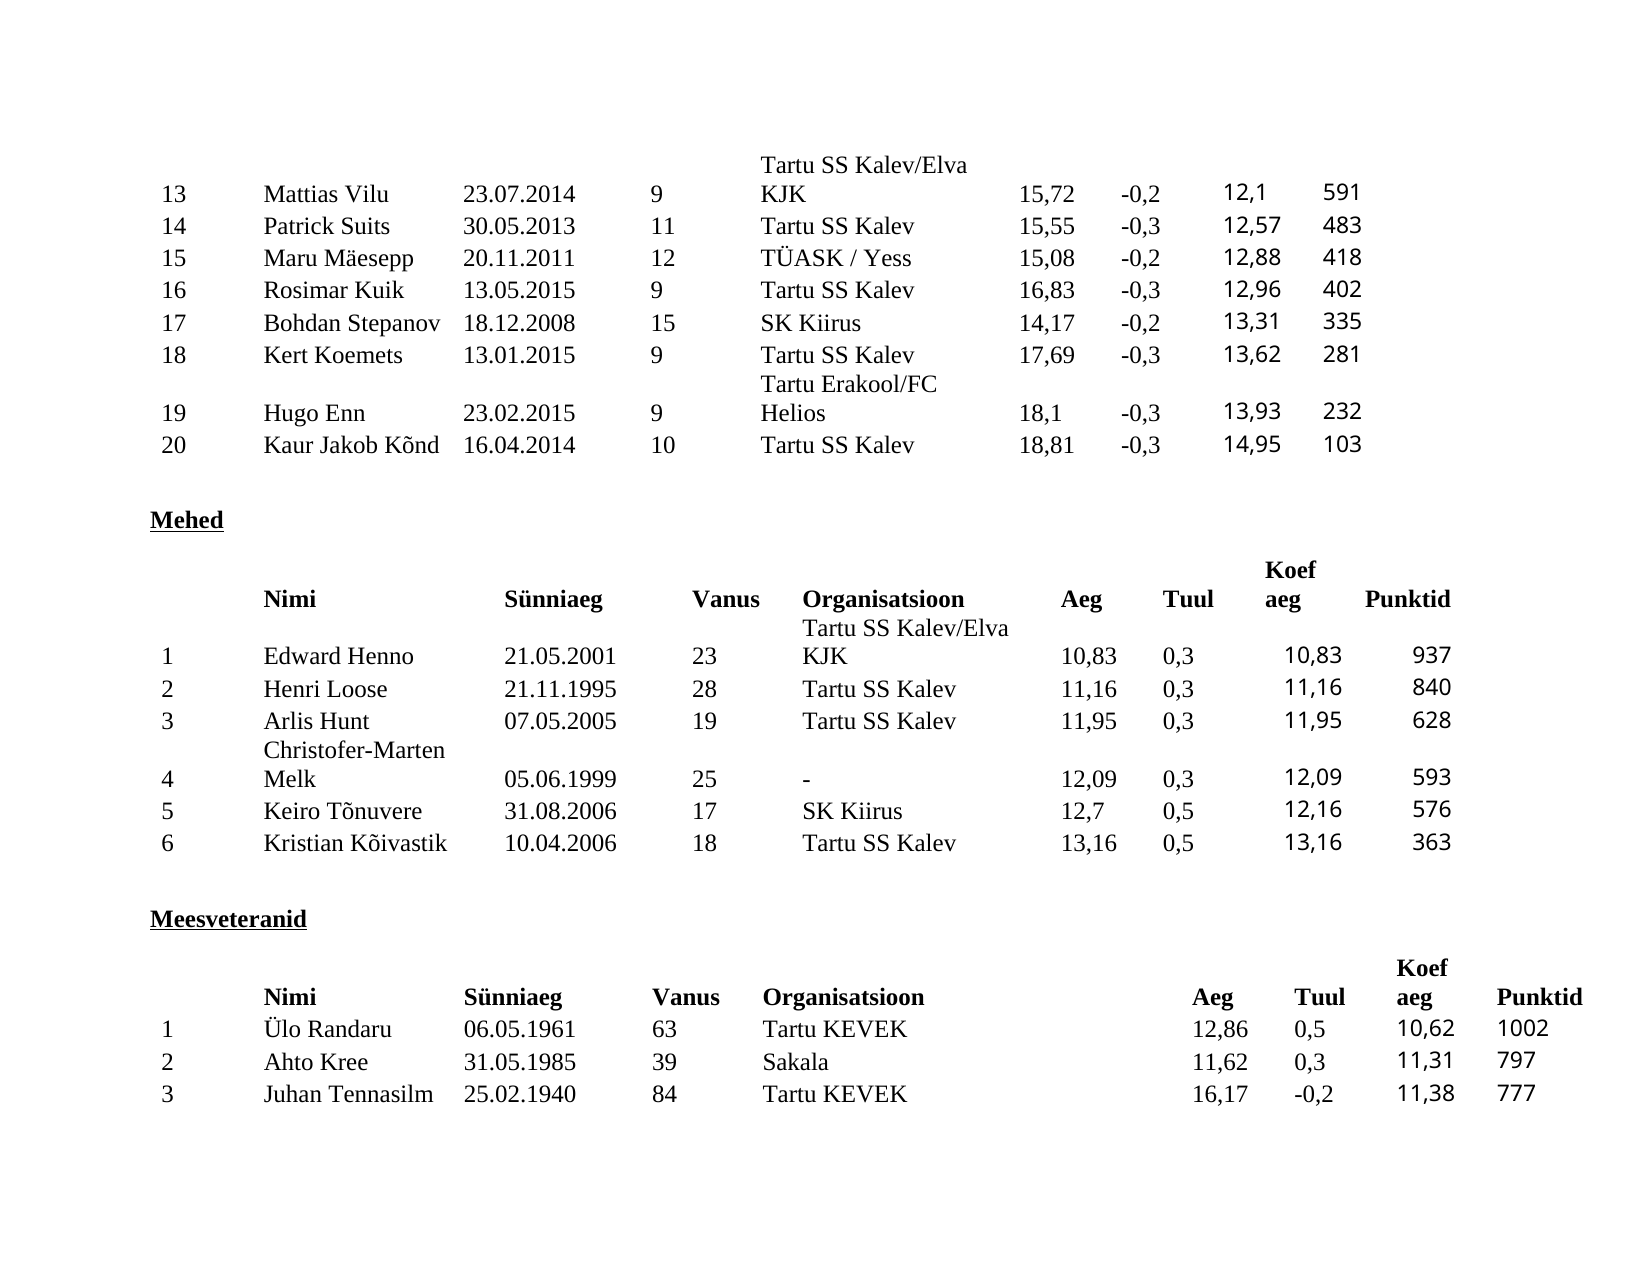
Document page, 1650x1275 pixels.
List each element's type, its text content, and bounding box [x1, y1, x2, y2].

table_cell 18,81 [1008, 426, 1109, 459]
table_cell 15 [150, 240, 252, 272]
table_cell 10,83 [1254, 613, 1353, 670]
table_header Aeg [1181, 954, 1283, 1011]
table_cell 840 [1354, 670, 1462, 703]
table_cell -0,2 [1110, 240, 1211, 272]
table_cell Tartu Erakool/FC Helios [749, 369, 1007, 426]
table_cell Tartu KEVEK [751, 1076, 1181, 1108]
table_cell 0,3 [1151, 670, 1253, 703]
table_cell 0,5 [1151, 793, 1253, 825]
table_cell 18 [681, 825, 791, 857]
table_cell Tartu SS Kalev [749, 426, 1007, 459]
table_header Vanus [641, 954, 751, 1011]
table_cell 39 [641, 1043, 751, 1076]
table_cell -0,3 [1110, 337, 1211, 369]
table_cell 335 [1311, 304, 1421, 337]
table_cell Kristian Kõivastik [252, 825, 493, 857]
table_header Tuul [1283, 954, 1385, 1011]
table_cell -0,3 [1110, 426, 1211, 459]
table_cell 16 [150, 272, 252, 304]
table_cell 20 [150, 426, 252, 459]
table_cell Bohdan Stepanov [252, 304, 452, 337]
table_cell 1 [150, 613, 252, 670]
table_cell Maru Mäesepp [252, 240, 452, 272]
table_cell Hugo Enn [252, 369, 452, 426]
table_cell 15,08 [1008, 240, 1109, 272]
table_cell 12,57 [1211, 208, 1311, 240]
table_cell 11,38 [1385, 1076, 1485, 1108]
table_cell 18.12.2008 [452, 304, 639, 337]
table_cell 12,16 [1254, 793, 1353, 825]
table_cell 16.04.2014 [452, 426, 639, 459]
table_cell 281 [1311, 337, 1421, 369]
table_cell 11,16 [1254, 670, 1353, 703]
table_cell 12,1 [1211, 150, 1311, 207]
table_cell 11,95 [1254, 703, 1353, 735]
table_cell 232 [1311, 369, 1421, 426]
table_cell Rosimar Kuik [252, 272, 452, 304]
table_cell Juhan Tennasilm [252, 1076, 452, 1108]
table_cell 11,31 [1385, 1043, 1485, 1076]
table_cell 9 [639, 150, 749, 207]
table_cell 18 [150, 337, 252, 369]
table_cell 2 [150, 670, 252, 703]
table_cell 9 [639, 272, 749, 304]
table_cell Arlis Hunt [252, 703, 493, 735]
table_cell 15,55 [1008, 208, 1109, 240]
table_cell 16,83 [1008, 272, 1109, 304]
table_cell 0,3 [1151, 703, 1253, 735]
table_cell 15 [639, 304, 749, 337]
table_cell 9 [639, 337, 749, 369]
table_cell 10,83 [1049, 613, 1151, 670]
table_cell Mattias Vilu [252, 150, 452, 207]
table_cell 777 [1485, 1076, 1595, 1108]
table_cell Kaur Jakob Kõnd [252, 426, 452, 459]
table_cell 10 [639, 426, 749, 459]
table_cell 12,09 [1254, 735, 1353, 792]
table_cell 593 [1354, 735, 1462, 792]
table_cell 17 [681, 793, 791, 825]
table_header Nimi [252, 555, 493, 613]
table_header Tuul [1151, 555, 1253, 613]
table_cell Tartu SS Kalev [749, 208, 1007, 240]
table_cell 11,62 [1181, 1043, 1283, 1076]
table_cell 1 [150, 1011, 252, 1043]
text Mehed [150, 506, 1500, 534]
table_cell 11,95 [1049, 703, 1151, 735]
table_header Koef aeg [1385, 954, 1485, 1011]
table_cell Keiro Tõnuvere [252, 793, 493, 825]
table_cell 591 [1311, 150, 1421, 207]
table_cell 19 [681, 703, 791, 735]
table_cell Sakala [751, 1043, 1181, 1076]
table_cell 21.05.2001 [493, 613, 681, 670]
table_cell SK Kiirus [749, 304, 1007, 337]
table_header Koef aeg [1254, 555, 1353, 613]
table_cell 12,96 [1211, 272, 1311, 304]
table_cell 1002 [1485, 1011, 1595, 1043]
table_cell 15,72 [1008, 150, 1109, 207]
table_cell 17 [150, 304, 252, 337]
table_cell -0,2 [1110, 150, 1211, 207]
table_cell 23.07.2014 [452, 150, 639, 207]
table_cell 21.11.1995 [493, 670, 681, 703]
table_cell 402 [1311, 272, 1421, 304]
table_cell 2 [150, 1043, 252, 1076]
table_cell Ülo Randaru [252, 1011, 452, 1043]
table_cell 12,88 [1211, 240, 1311, 272]
table_cell 13,31 [1211, 304, 1311, 337]
table_header Vanus [681, 555, 791, 613]
table_cell 12,86 [1181, 1011, 1283, 1043]
table_header Sünniaeg [453, 954, 641, 1011]
table_cell - [791, 735, 1049, 792]
table_cell 0,3 [1151, 613, 1253, 670]
table_cell Tartu KEVEK [751, 1011, 1181, 1043]
table_cell 10.04.2006 [493, 825, 681, 857]
table_cell 12 [639, 240, 749, 272]
table_cell 05.06.1999 [493, 735, 681, 792]
table_cell 63 [641, 1011, 751, 1043]
table_cell -0,3 [1110, 208, 1211, 240]
table_cell 628 [1354, 703, 1462, 735]
table_cell 30.05.2013 [452, 208, 639, 240]
table_cell 13 [150, 150, 252, 207]
table_header Organisatsioon [751, 954, 1181, 1011]
table_cell -0,2 [1283, 1076, 1385, 1108]
table_cell 937 [1354, 613, 1462, 670]
table_cell 11,16 [1049, 670, 1151, 703]
table_cell 17,69 [1008, 337, 1109, 369]
text Meesveteranid [150, 904, 1500, 933]
table_cell 25.02.1940 [453, 1076, 641, 1108]
table_cell Ahto Kree [252, 1043, 452, 1076]
table_cell 13.01.2015 [452, 337, 639, 369]
table_cell 0,5 [1283, 1011, 1385, 1043]
table_cell Tartu SS Kalev/Elva KJK [749, 150, 1007, 207]
table_header Nimi [252, 954, 452, 1011]
table_cell 31.08.2006 [493, 793, 681, 825]
table_cell 25 [681, 735, 791, 792]
table_cell 06.05.1961 [453, 1011, 641, 1043]
table_cell Christofer-Marten Melk [252, 735, 493, 792]
table_cell 9 [639, 369, 749, 426]
table_cell 18,1 [1008, 369, 1109, 426]
table_cell 5 [150, 793, 252, 825]
table_cell Kert Koemets [252, 337, 452, 369]
table_cell Tartu SS Kalev/Elva KJK [791, 613, 1049, 670]
table_cell 07.05.2005 [493, 703, 681, 735]
table_cell 576 [1354, 793, 1462, 825]
table_cell Tartu SS Kalev [791, 825, 1049, 857]
table_cell 12,7 [1049, 793, 1151, 825]
table_cell Tartu SS Kalev [749, 337, 1007, 369]
table_cell Patrick Suits [252, 208, 452, 240]
table_cell 14,95 [1211, 426, 1311, 459]
table_cell 14,17 [1008, 304, 1109, 337]
table_cell 13,93 [1211, 369, 1311, 426]
table_cell Tartu SS Kalev [749, 272, 1007, 304]
table_cell Tartu SS Kalev [791, 703, 1049, 735]
table_cell Edward Henno [252, 613, 493, 670]
table_cell 0,3 [1151, 735, 1253, 792]
table_cell 31.05.1985 [453, 1043, 641, 1076]
table_cell 3 [150, 1076, 252, 1108]
table_cell 483 [1311, 208, 1421, 240]
table_header Punktid [1354, 555, 1462, 613]
table_cell 11 [639, 208, 749, 240]
table_cell 13.05.2015 [452, 272, 639, 304]
table_cell 10,62 [1385, 1011, 1485, 1043]
table_header Organisatsioon [791, 555, 1049, 613]
table_header Aeg [1049, 555, 1151, 613]
table_header Sünniaeg [493, 555, 681, 613]
table_cell 103 [1311, 426, 1421, 459]
table_cell -0,2 [1110, 304, 1211, 337]
table_cell 84 [641, 1076, 751, 1108]
table_cell 4 [150, 735, 252, 792]
table_cell 6 [150, 825, 252, 857]
table_cell TÜASK / Yess [749, 240, 1007, 272]
table_cell Tartu SS Kalev [791, 670, 1049, 703]
table_cell 19 [150, 369, 252, 426]
table_cell 23 [681, 613, 791, 670]
table_cell 0,3 [1283, 1043, 1385, 1076]
table_cell 418 [1311, 240, 1421, 272]
table_cell -0,3 [1110, 272, 1211, 304]
table_cell 797 [1485, 1043, 1595, 1076]
table_cell 13,62 [1211, 337, 1311, 369]
table_cell SK Kiirus [791, 793, 1049, 825]
table_cell 14 [150, 208, 252, 240]
table_cell 13,16 [1049, 825, 1151, 857]
table_cell 363 [1354, 825, 1462, 857]
table_header [150, 954, 252, 1011]
table_cell 23.02.2015 [452, 369, 639, 426]
table_cell 3 [150, 703, 252, 735]
table_header [150, 555, 252, 613]
table_cell -0,3 [1110, 369, 1211, 426]
table_cell Henri Loose [252, 670, 493, 703]
table_cell 12,09 [1049, 735, 1151, 792]
table_cell 28 [681, 670, 791, 703]
table_cell 13,16 [1254, 825, 1353, 857]
table_header Punktid [1485, 954, 1595, 1011]
table_cell 16,17 [1181, 1076, 1283, 1108]
table_cell 20.11.2011 [452, 240, 639, 272]
table_cell 0,5 [1151, 825, 1253, 857]
